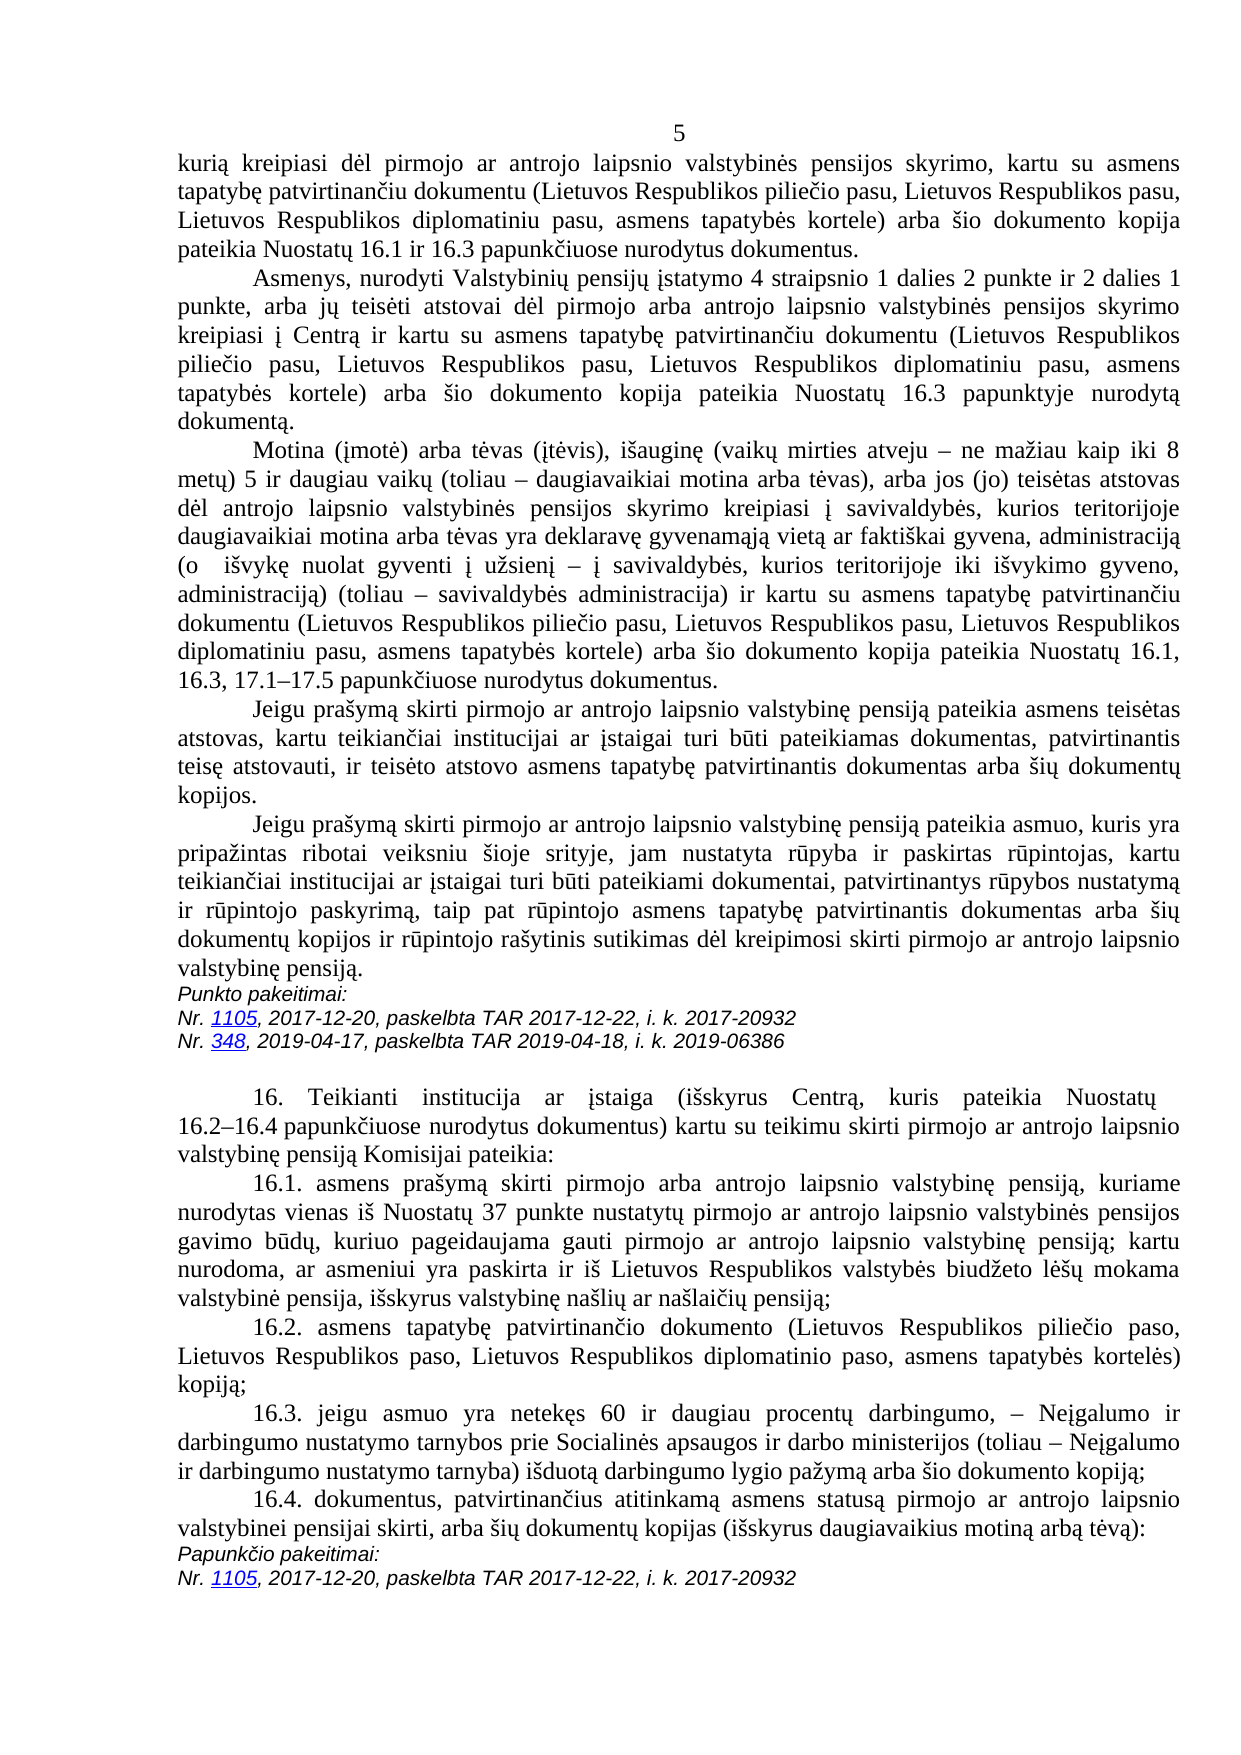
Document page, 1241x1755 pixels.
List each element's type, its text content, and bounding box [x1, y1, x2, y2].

text Jeigu prašymą skirti pirmojo ar antrojo laipsnio valstybinę pensiją pateikia asmuo, kuris yra pripažintas ribotai veiksniu šioje srityje, jam nustatyta rūpyba ir paskirtas rūpintojas, kartu teikiančiai institucijai ar įstaigai turi būti pateikiami dokumentai, patvirtinantys rūpybos nustatymą ir rūpintojo paskyrimą, taip pat rūpintojo asmens tapatybę patvirtinantis dokumentas arba šių dokumentų kopijos ir rūpintojo rašytinis sutikimas dėl kreipimosi skirti pirmojo ar antrojo laipsnio valstybinę pensiją. [177, 809, 1181, 981]
text Motina (įmotė) arba tėvas (įtėvis), išauginę (vaikų mirties atveju – ne mažiau kaip iki 8 metų) 5 ir daugiau vaikų (toliau – daugiavaikiai motina arba tėvas), arba jos (jo) teisėtas atstovas dėl antrojo laipsnio valstybinės pensijos skyrimo kreipiasi į savivaldybės, kurios teritorijoje daugiavaikiai motina arba tėvas yra deklaravę gyvenamąją vietą ar faktiškai gyvena, administraciją (o išvykę nuolat gyventi į užsienį – į savivaldybės, kurios teritorijoje iki išvykimo gyveno, administraciją) (toliau – savivaldybės administracija) ir kartu su asmens tapatybę patvirtinančiu dokumentu (Lietuvos Respublikos piliečio pasu, Lietuvos Respublikos pasu, Lietuvos Respublikos diplomatiniu pasu, asmens tapatybės kortele) arba šio dokumento kopija pateikia Nuostatų 16.1, 16.3, 17.1–17.5 papunkčiuose nurodytus dokumentus. [177, 435, 1181, 694]
text 16.2. asmens tapatybę patvirtinančio dokumento (Lietuvos Respublikos piliečio paso, Lietuvos Respublikos paso, Lietuvos Respublikos diplomatinio paso, asmens tapatybės kortelės) kopiją; [177, 1312, 1181, 1398]
text Jeigu prašymą skirti pirmojo ar antrojo laipsnio valstybinę pensiją pateikia asmens teisėtas atstovas, kartu teikiančiai institucijai ar įstaigai turi būti pateikiamas dokumentas, patvirtinantis teisę atstovauti, ir teisėto atstovo asmens tapatybę patvirtinantis dokumentas arba šių dokumentų kopijos. [177, 694, 1181, 809]
text Nr. 1105, 2017-12-20, paskelbta TAR 2017-12-22, i. k. 2017-20932 [177, 1566, 1181, 1590]
text Punkto pakeitimai: [177, 981, 1181, 1005]
text 16. Teikianti institucija ar įstaiga (išskyrus Centrą, kuris pateikia Nuostatų 16.2–16.4 papunkčiuose nurodytus dokumentus) kartu su teikimu skirti pirmojo ar antrojo laipsnio valstybinę pensiją Komisijai pateikia: [177, 1082, 1181, 1168]
text 16.1. asmens prašymą skirti pirmojo arba antrojo laipsnio valstybinę pensiją, kuriame nurodytas vienas iš Nuostatų 37 punkte nustatytų pirmojo ar antrojo laipsnio valstybinės pensijos gavimo būdų, kuriuo pageidaujama gauti pirmojo ar antrojo laipsnio valstybinę pensiją; kartu nurodoma, ar asmeniui yra paskirta ir iš Lietuvos Respublikos valstybės biudžeto lėšų mokama valstybinė pensija, išskyrus valstybinę našlių ar našlaičių pensiją; [177, 1168, 1181, 1312]
text 16.4. dokumentus, patvirtinančius atitinkamą asmens statusą pirmojo ar antrojo laipsnio valstybinei pensijai skirti, arba šių dokumentų kopijas (išskyrus daugiavaikius motiną arbą tėvą): [177, 1484, 1181, 1542]
text Papunkčio pakeitimai: [177, 1542, 1181, 1566]
text 16.3. jeigu asmuo yra netekęs 60 ir daugiau procentų darbingumo, – Neįgalumo ir darbingumo nustatymo tarnybos prie Socialinės apsaugos ir darbo ministerijos (toliau – Neįgalumo ir darbingumo nustatymo tarnyba) išduotą darbingumo lygio pažymą arba šio dokumento kopiją; [177, 1398, 1181, 1484]
text Nr. 1105, 2017-12-20, paskelbta TAR 2017-12-22, i. k. 2017-20932 [177, 1005, 1181, 1029]
text kurią kreipiasi dėl pirmojo ar antrojo laipsnio valstybinės pensijos skyrimo, kartu su asmens tapatybę patvirtinančiu dokumentu (Lietuvos Respublikos piliečio pasu, Lietuvos Respublikos pasu, Lietuvos Respublikos diplomatiniu pasu, asmens tapatybės kortele) arba šio dokumento kopija pateikia Nuostatų 16.1 ir 16.3 papunkčiuose nurodytus dokumentus. [177, 148, 1181, 263]
text Asmenys, nurodyti Valstybinių pensijų įstatymo 4 straipsnio 1 dalies 2 punkte ir 2 dalies 1 punkte, arba jų teisėti atstovai dėl pirmojo arba antrojo laipsnio valstybinės pensijos skyrimo kreipiasi į Centrą ir kartu su asmens tapatybę patvirtinančiu dokumentu (Lietuvos Respublikos piliečio pasu, Lietuvos Respublikos pasu, Lietuvos Respublikos diplomatiniu pasu, asmens tapatybės kortele) arba šio dokumento kopija pateikia Nuostatų 16.3 papunktyje nurodytą dokumentą. [177, 263, 1181, 435]
text Nr. 348, 2019-04-17, paskelbta TAR 2019-04-18, i. k. 2019-06386 [177, 1029, 1181, 1053]
